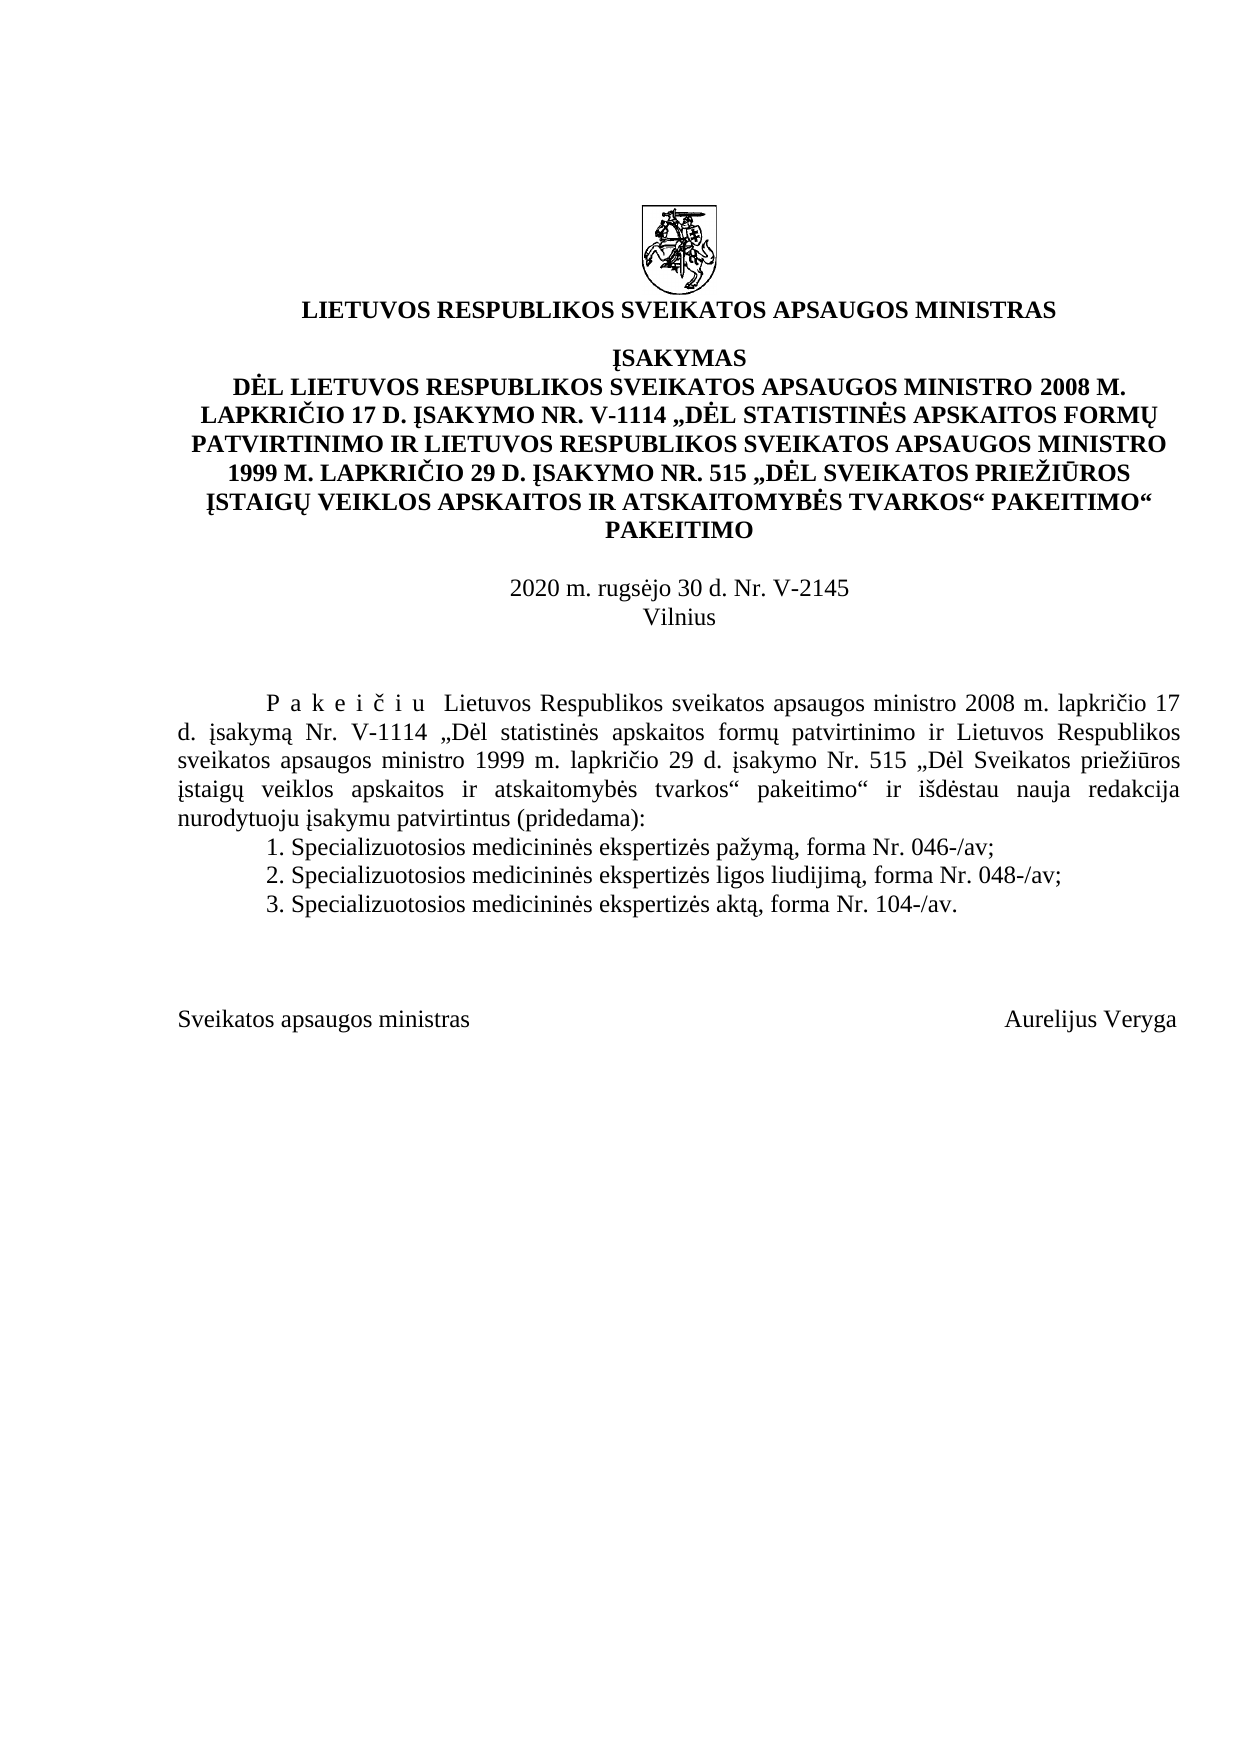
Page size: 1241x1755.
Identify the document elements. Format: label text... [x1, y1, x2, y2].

text 2020 m. rugsėjo 30 d. Nr. V-2145 [177, 573, 1181, 602]
text LIETUVOS RESPUBLIKOS SVEIKATOS APSAUGOS MINISTRAS [177, 295, 1181, 324]
text ĮSAKYMAS [177, 343, 1181, 372]
text 2. Specializuotosios medicininės ekspertizės ligos liudijimą, forma Nr. 048-/av; [177, 860, 1181, 889]
text Sveikatos apsaugos ministras Aurelijus Veryga [177, 1004, 1181, 1033]
text dėl Lietuvos Respublikos SVEIKATOS APSAUGOS ministro 2008 M. LAPKRIČIO 17 D. įsakymo Nr. V-1114 „Dėl STATISTINĖS APSKAITOS FORMŲ PATVIRTINIMO IR LIETUVOS RESPUBLIKOS SVEIKATOS APSAUGOS MINISTRO 1999 m. LAPKRIČIO 29 d. ĮSAKYMO Nr. 515 „DĖL SVEIKATOS PRIEŽIŪROS ĮSTAIGŲ VEIKLOS APSKAITOS IR ATSKAITOMYBĖS TVARKOS“ PAKEITIMO“ pakeitimo [177, 372, 1181, 544]
text Pakeičiu Lietuvos Respublikos sveikatos apsaugos ministro 2008 m. lapkričio 17 d. įsakymą Nr. V-1114 „Dėl statistinės apskaitos formų patvirtinimo ir Lietuvos Respublikos sveikatos apsaugos ministro 1999 m. lapkričio 29 d. įsakymo Nr. 515 „Dėl Sveikatos priežiūros įstaigų veiklos apskaitos ir atskaitomybės tvarkos“ pakeitimo“ ir išdėstau nauja redakcija nurodytuoju įsakymu patvirtintus (pridedama): [177, 688, 1181, 832]
text 3. Specializuotosios medicininės ekspertizės aktą, forma Nr. 104-/av. [177, 889, 1181, 918]
text Vilnius [177, 602, 1181, 630]
text 1. Specializuotosios medicininės ekspertizės pažymą, forma Nr. 046-/av; [177, 832, 1181, 860]
